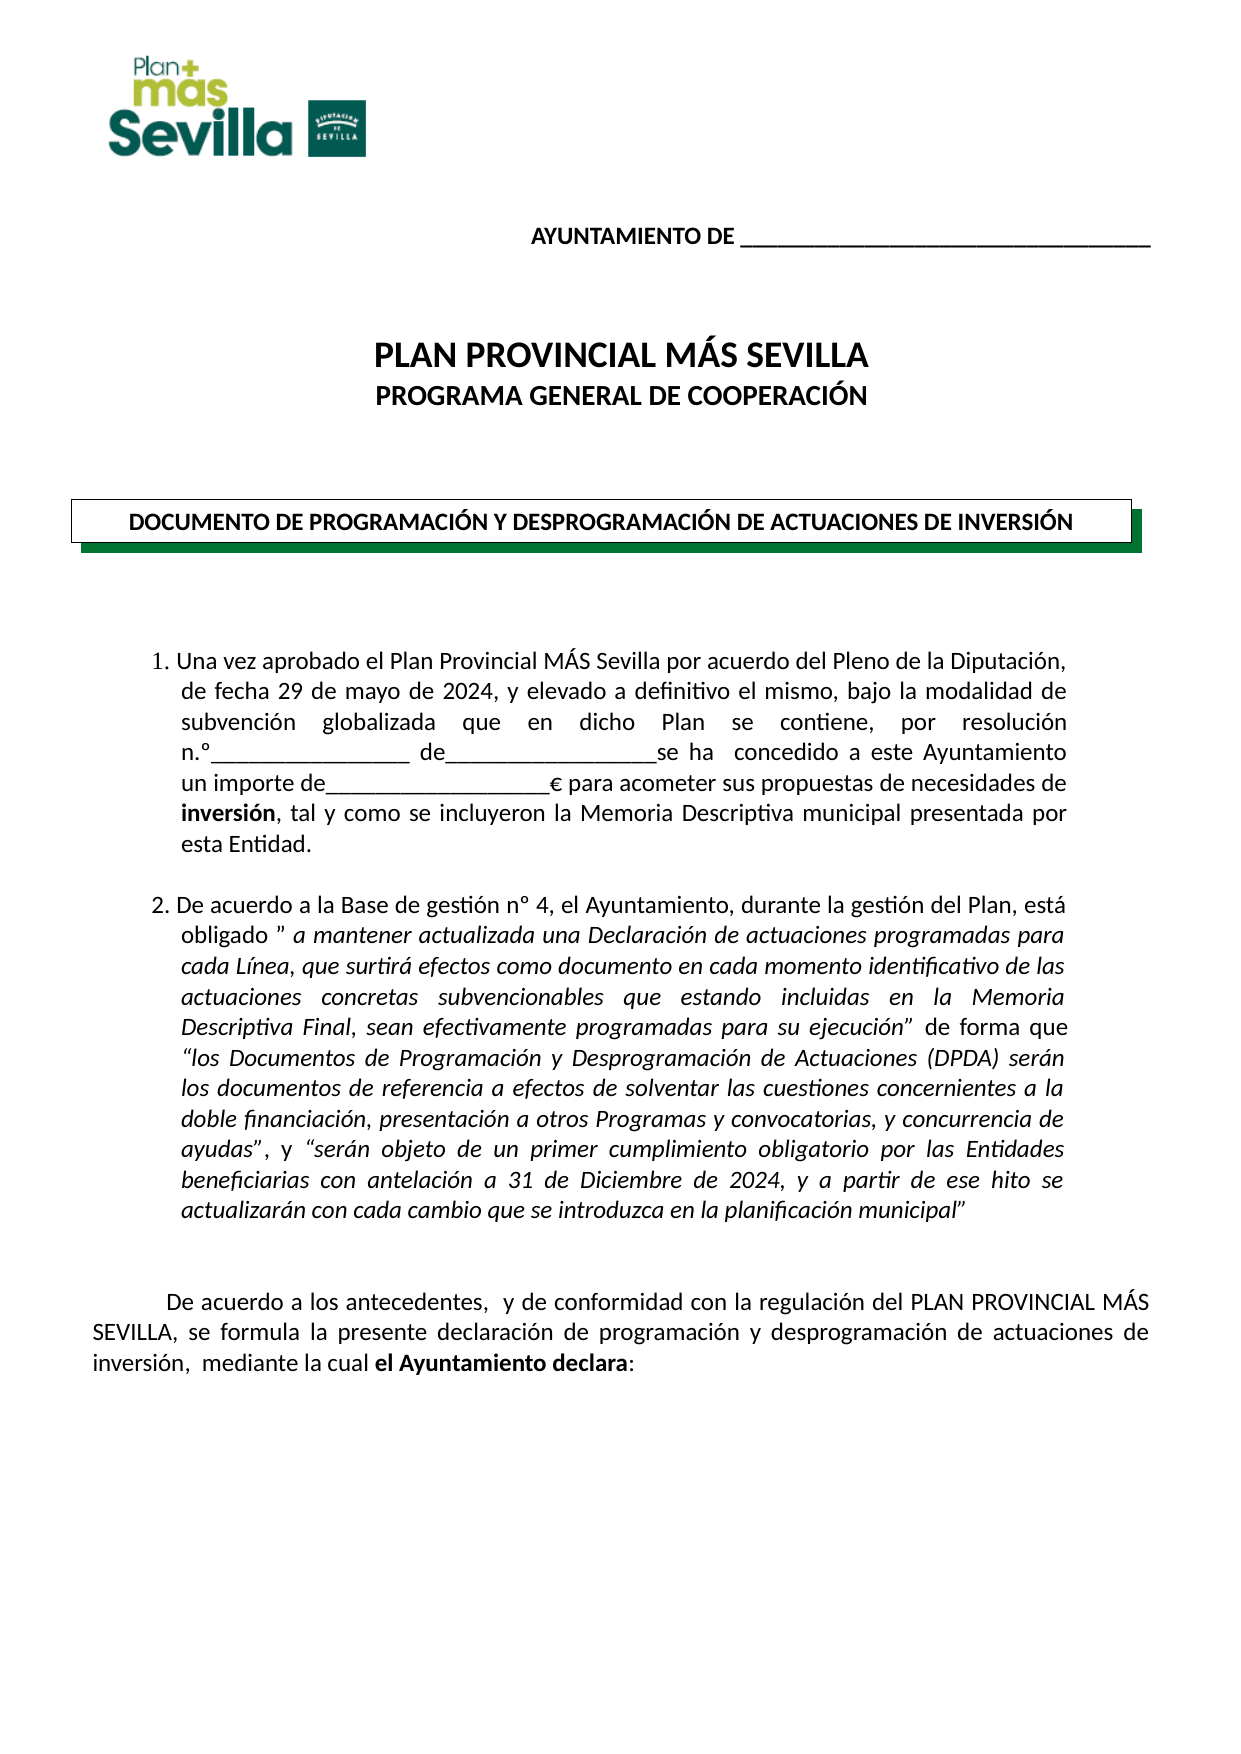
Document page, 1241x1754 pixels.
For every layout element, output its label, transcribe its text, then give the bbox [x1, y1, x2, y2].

table_header DOCUMENTO DE PROGRAMACIÓN Y DESPROGRAMACIÓN DE ACTUACIONES DE INVERSIÓN [72, 500, 1131, 542]
text De acuerdo a los antecedentes, y de conformidad con la regulación del PLAN PROVINCIAL MÁS SEVILLA, se formula la presente declaración de programación y desprogramación de actuaciones de inversión, mediante la cual el Ayuntamiento declara: [92, 1286, 1151, 1377]
text PROGRAMA GENERAL DE COOPERACIÓN [92, 377, 1151, 412]
list Una vez aprobado el Plan Provincial MÁS Sevilla por acuerdo del Pleno de la Diputación, de fecha 29 de mayo de 2024, y elevado a definitivo el mismo, bajo la modalidad de subvención globalizada que en dicho Plan se contiene, por resolución n.º________________ de_________________se ha concedido a este Ayuntamiento un importe de__________________€ para acometer sus propuestas de necesidades de inversión, tal y como se incluyeron la Memoria Descriptiva municipal presentada por esta Entidad. [151, 645, 1068, 858]
list De acuerdo a la Base de gestión nº 4, el Ayuntamiento, durante la gestión del Plan, está obligado ” a mantener actualizada una Declaración de actuaciones programadas para cada Línea, que surtirá efectos como documento en cada momento identificativo de las actuaciones concretas subvencionables que estando incluidas en la Memoria Descriptiva Final, sean efectivamente programadas para su ejecución” de forma que “los Documentos de Programación y Desprogramación de Actuaciones (DPDA) serán los documentos de referencia a efectos de solventar las cuestiones concernientes a la doble financiación, presentación a otros Programas y convocatorias, y concurrencia de ayudas”, y “serán objeto de un primer cumplimiento obligatorio por las Entidades beneficiarias con antelación a 31 de Diciembre de 2024, y a partir de ese hito se actualizarán con cada cambio que se introduzca en la planificación municipal” [151, 889, 1068, 1225]
picture [91, 51, 382, 178]
text PLAN PROVINCIAL MÁS SEVILLA [92, 331, 1151, 377]
